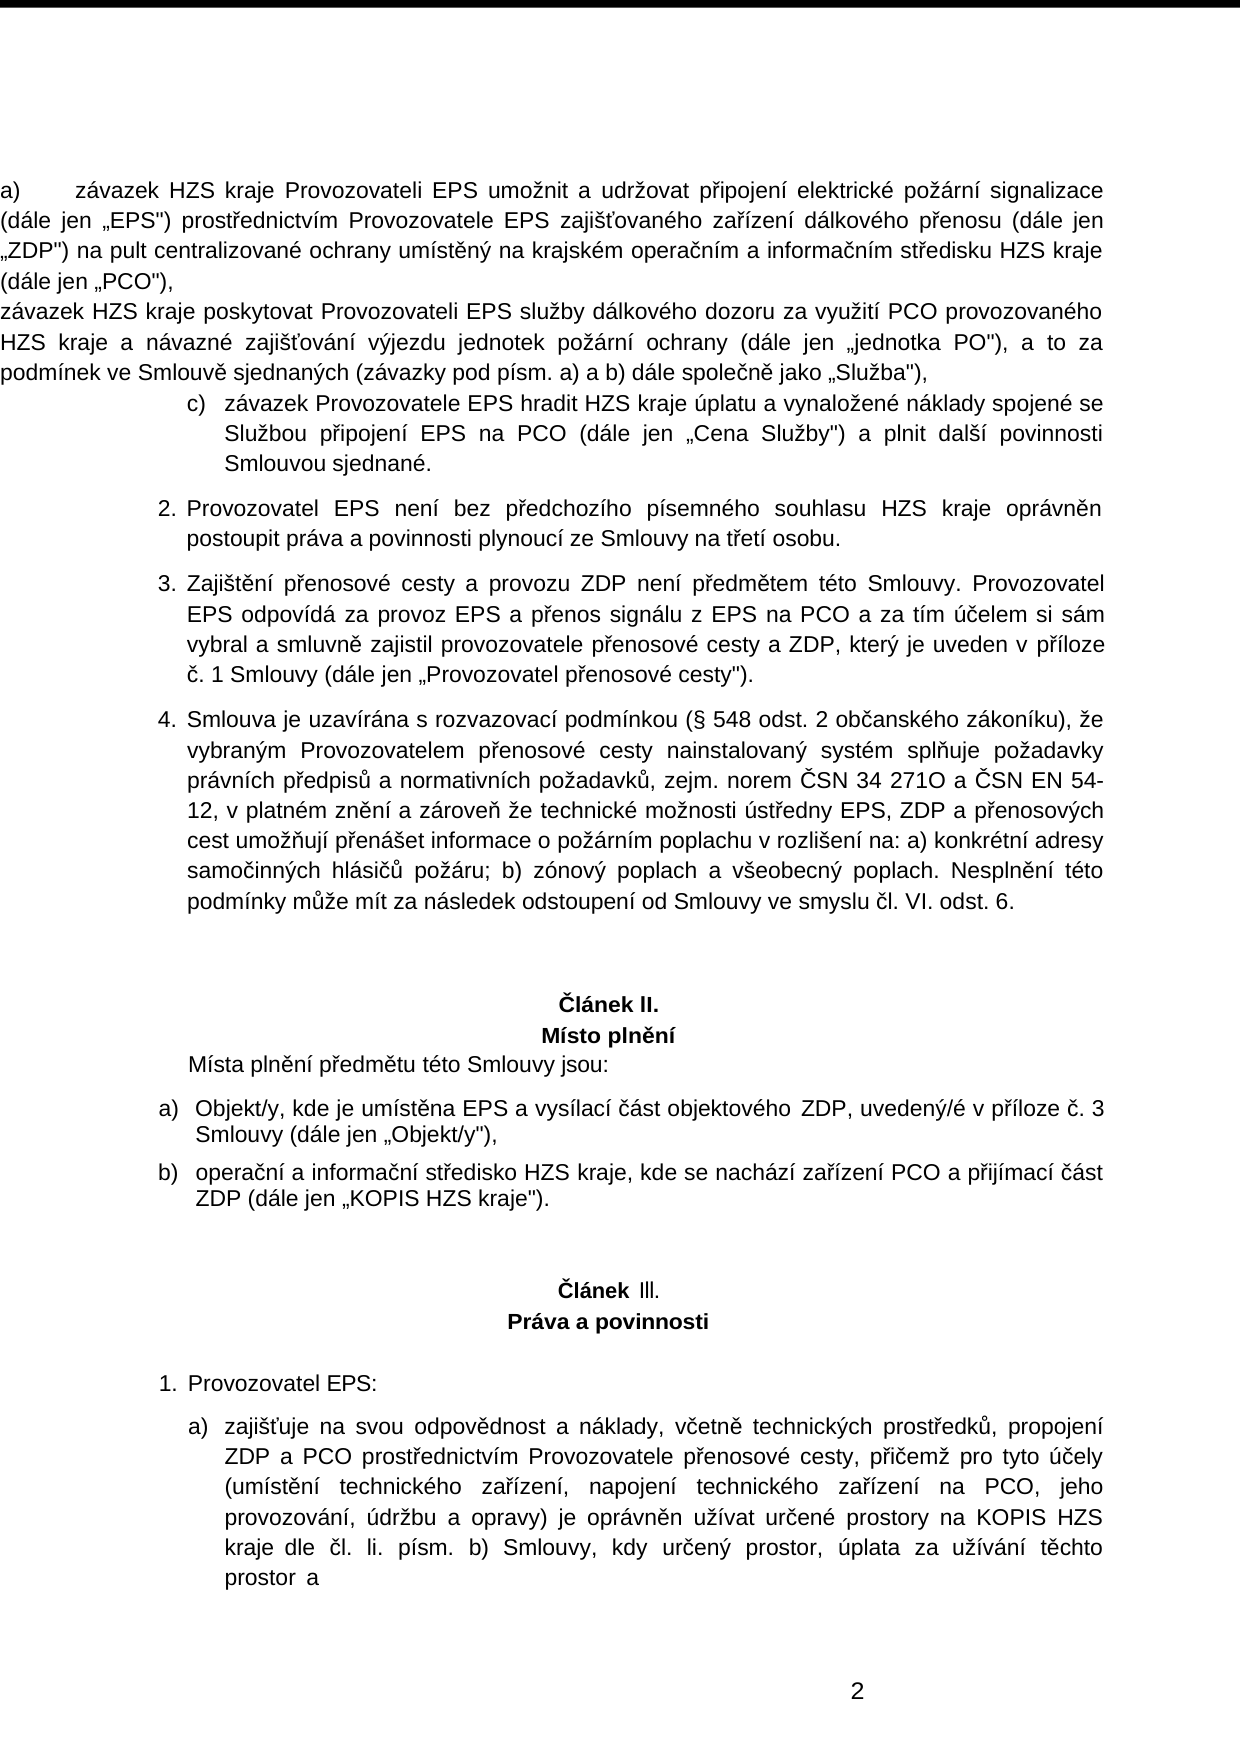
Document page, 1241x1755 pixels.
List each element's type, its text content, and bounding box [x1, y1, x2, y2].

list Objekt/y, kde je umístěna EPS a vysílací část objektového ZDP, uvedený/é v příloze č. 3 Smlouvy (dále jen „Objekt/y"), [158, 1095, 1105, 1148]
list závazek HZS kraje poskytovat Provozovateli EPS služby dálkového dozoru za využití PCO provozovaného HZS kraje a návazné zajišťování výjezdu jednotek požární ochrany (dále jen „jednotka PO"), a to za podmínek ve Smlouvě sjednaných (závazky pod písm. a) a b) dále společně jako „Služba"), [0, 298, 1103, 385]
list operační a informační středisko HZS kraje, kde se nachází zařízení PCO a přijímací část ZDP (dále jen „KOPIS HZS kraje"). [158, 1159, 1104, 1212]
text Článek lI. Místo plnění [541, 992, 675, 1048]
list Provozovatel EPS není bez předchozího písemného souhlasu HZS kraje oprávněn postoupit práva a povinnosti plynoucí ze Smlouvy na třetí osobu. [158, 495, 1102, 552]
list závazek HZS kraje Provozovateli EPS umožnit a udržovat připojení elektrické požární signalizace (dále jen „EPS") prostřednictvím Provozovatele EPS zajišťovaného zařízení dálkového přenosu (dále jen „ZDP") na pult centralizované ochrany umístěný na krajském operačním a informačním středisku HZS kraje (dále jen „PCO"), [0, 177, 1104, 294]
text Práva a povinnosti [179, 1309, 1037, 1334]
list závazek Provozovatele EPS hradit HZS kraje úplatu a vynaložené náklady spojené se Službou připojení EPS na PCO (dále jen „Cena Služby") a plnit další povinnosti Smlouvou sjednané. [187, 389, 1104, 476]
list zajišťuje na svou odpovědnost a náklady, včetně technických prostředků, propojení ZDP a PCO prostřednictvím Provozovatele přenosové cesty, přičemž pro tyto účely (umístění technického zařízení, napojení technického zařízení na PCO, jeho provozování, údržbu a opravy) je oprávněn užívat určené prostory na KOPIS HZS kraje dle čl. li. písm. b) Smlouvy, kdy určený prostor, úplata za užívání těchto prostor a [188, 1413, 1104, 1590]
list Smlouva je uzavírána s rozvazovací podmínkou (§ 548 odst. 2 občanského zákoníku), že vybraným Provozovatelem přenosové cesty nainstalovaný systém splňuje požadavky právních předpisů a normativních požadavků, zejm. norem ČSN 34 271O a ČSN EN 54-12, v platném znění a zároveň že technické možnosti ústředny EPS, ZDP a přenosových cest umožňují přenášet informace o požárním poplachu v rozlišení na: a) konkrétní adresy samočinných hlásičů požáru; b) zónový poplach a všeobecný poplach. Nesplnění této podmínky může mít za následek odstoupení od Smlouvy ve smyslu čl. VI. odst. 6. [158, 706, 1104, 914]
text Místa plnění předmětu této Smlouvy jsou: [0, 1053, 797, 1078]
list Zajištění přenosové cesty a provozu ZDP není předmětem této Smlouvy. Provozovatel EPS odpovídá za provoz EPS a přenos signálu z EPS na PCO a za tím účelem si sám vybral a smluvně zajistil provozovatele přenosové cesty a ZDP, který je uveden v příloze č. 1 Smlouvy (dále jen „Provozovatel přenosové cesty"). [158, 570, 1105, 687]
list Provozovatel EPS: [158, 1370, 1241, 1397]
text Článek Ill. [181, 1277, 1037, 1304]
